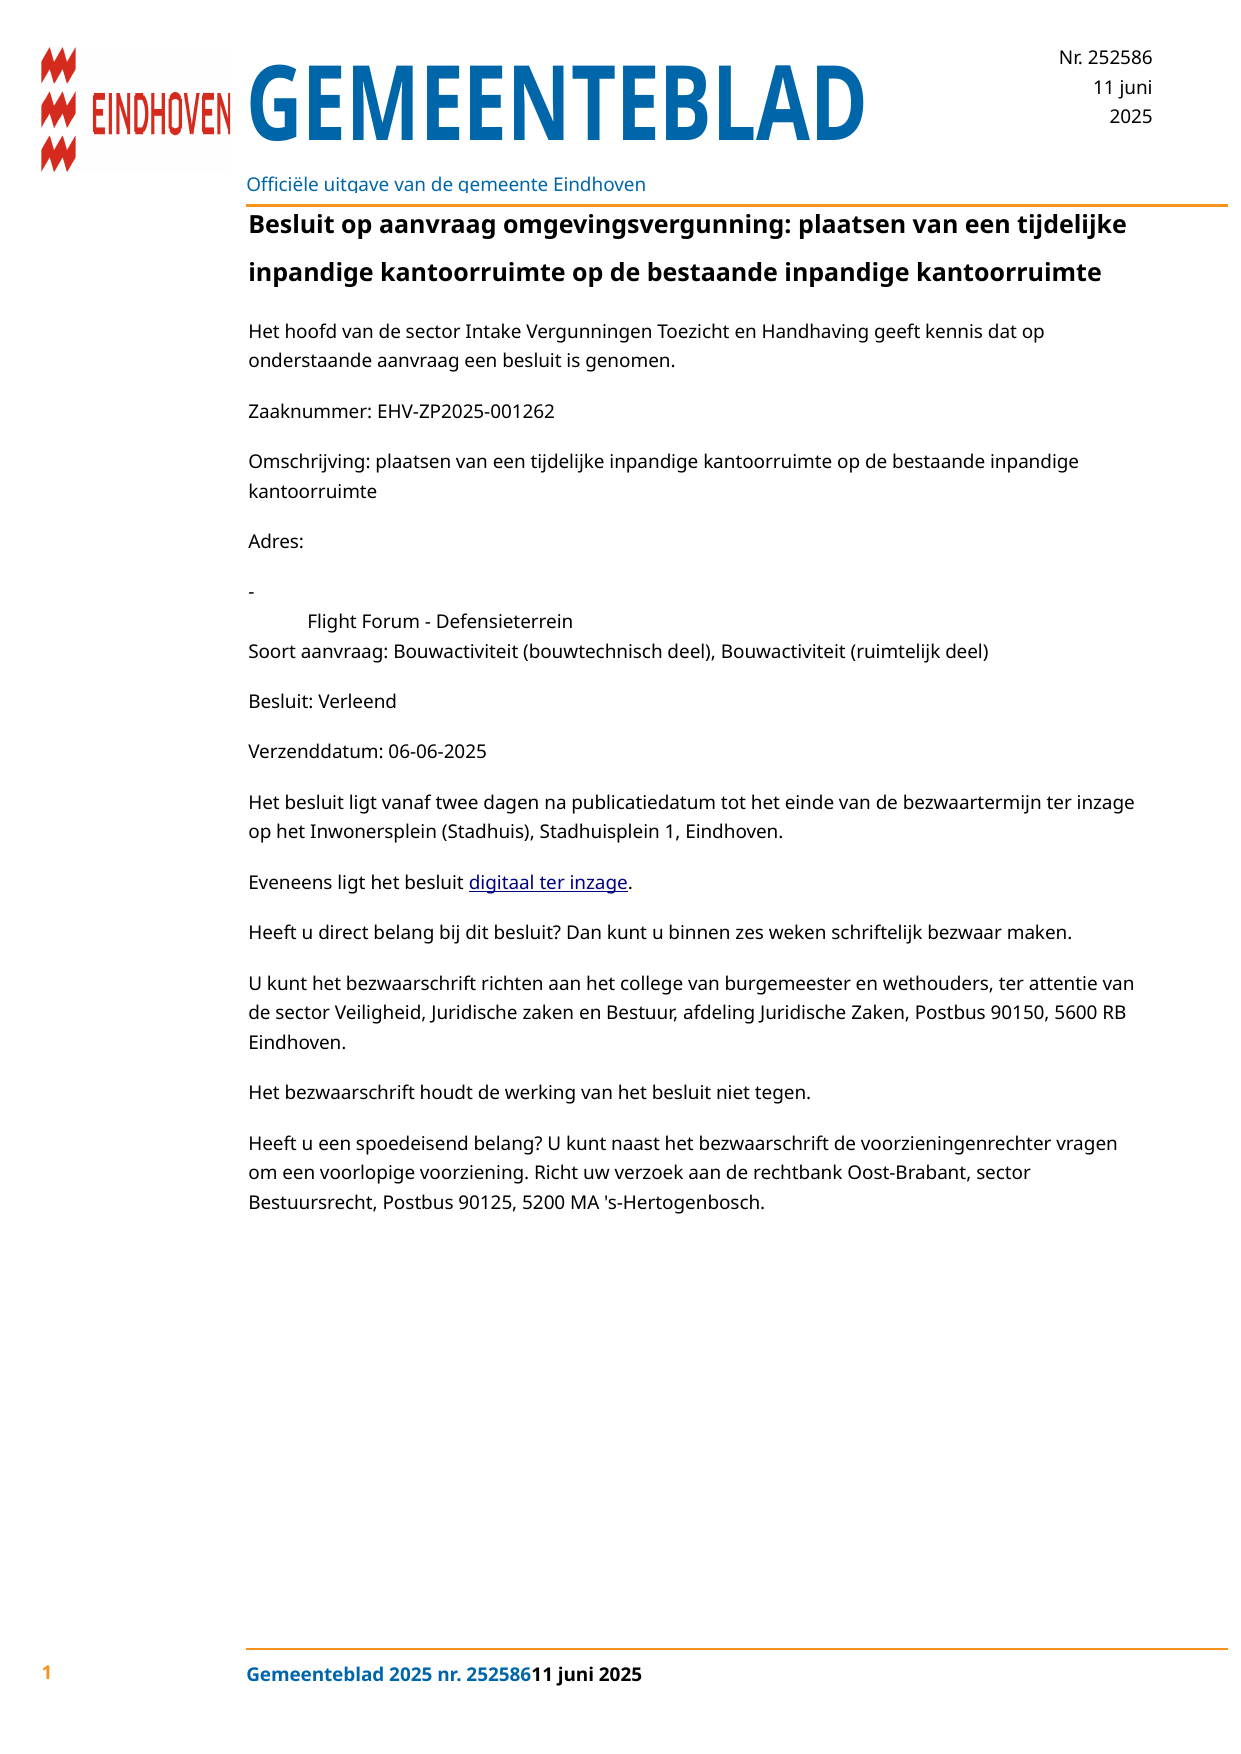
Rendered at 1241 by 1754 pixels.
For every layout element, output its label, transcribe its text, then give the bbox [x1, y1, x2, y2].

list Flight Forum - Defensieterrein [248, 608, 1152, 634]
text Het hoofd van de sector Intake Vergunningen Toezicht en Handhaving geeft kennis dat op onderstaande aanvraag een besluit is genomen. [248, 318, 1152, 373]
text Soort aanvraag: Bouwactiviteit (bouwtechnisch deel), Bouwactiviteit (ruimtelijk deel) [248, 638, 1152, 664]
text Adres: [248, 528, 1152, 554]
text Besluit op aanvraag omgevingsvergunning: plaatsen van een tijdelijke inpandige kantoorruimte op de bestaande inpandige kantoorruimte [248, 207, 1152, 288]
picture [41, 47, 231, 172]
text Eveneens ligt het besluit digitaal ter inzage. [248, 869, 1152, 895]
text Het besluit ligt vanaf twee dagen na publicatiedatum tot het einde van de bezwaartermijn ter inzage op het Inwonersplein (Stadhuis), Stadhuisplein 1, Eindhoven. [248, 789, 1152, 844]
text Omschrijving: plaatsen van een tijdelijke inpandige kantoorruimte op de bestaande inpandige kantoorruimte [248, 448, 1152, 504]
text Heeft u een spoedeisend belang? U kunt naast het bezwaarschrift de voorzieningenrechter vragen om een voorlopige voorziening. Richt uw verzoek aan de rechtbank Oost-Brabant, sector Bestuursrecht, Postbus 90125, 5200 MA 's-Hertogenbosch. [248, 1130, 1152, 1215]
text U kunt het bezwaarschrift richten aan het college van burgemeester en wethouders, ter attentie van de sector Veiligheid, Juridische zaken en Bestuur, afdeling Juridische Zaken, Postbus 90150, 5600 RB Eindhoven. [248, 970, 1152, 1055]
text Zaaknummer: EHV-ZP2025-001262 [248, 398, 1152, 424]
text Verzenddatum: 06-06-2025 [248, 739, 1152, 764]
text Heeft u direct belang bij dit besluit? Dan kunt u binnen zes weken schriftelijk bezwaar maken. [248, 919, 1152, 945]
text Het bezwaarschrift houdt de werking van het besluit niet tegen. [248, 1079, 1152, 1105]
text Besluit: Verleend [248, 688, 1152, 714]
